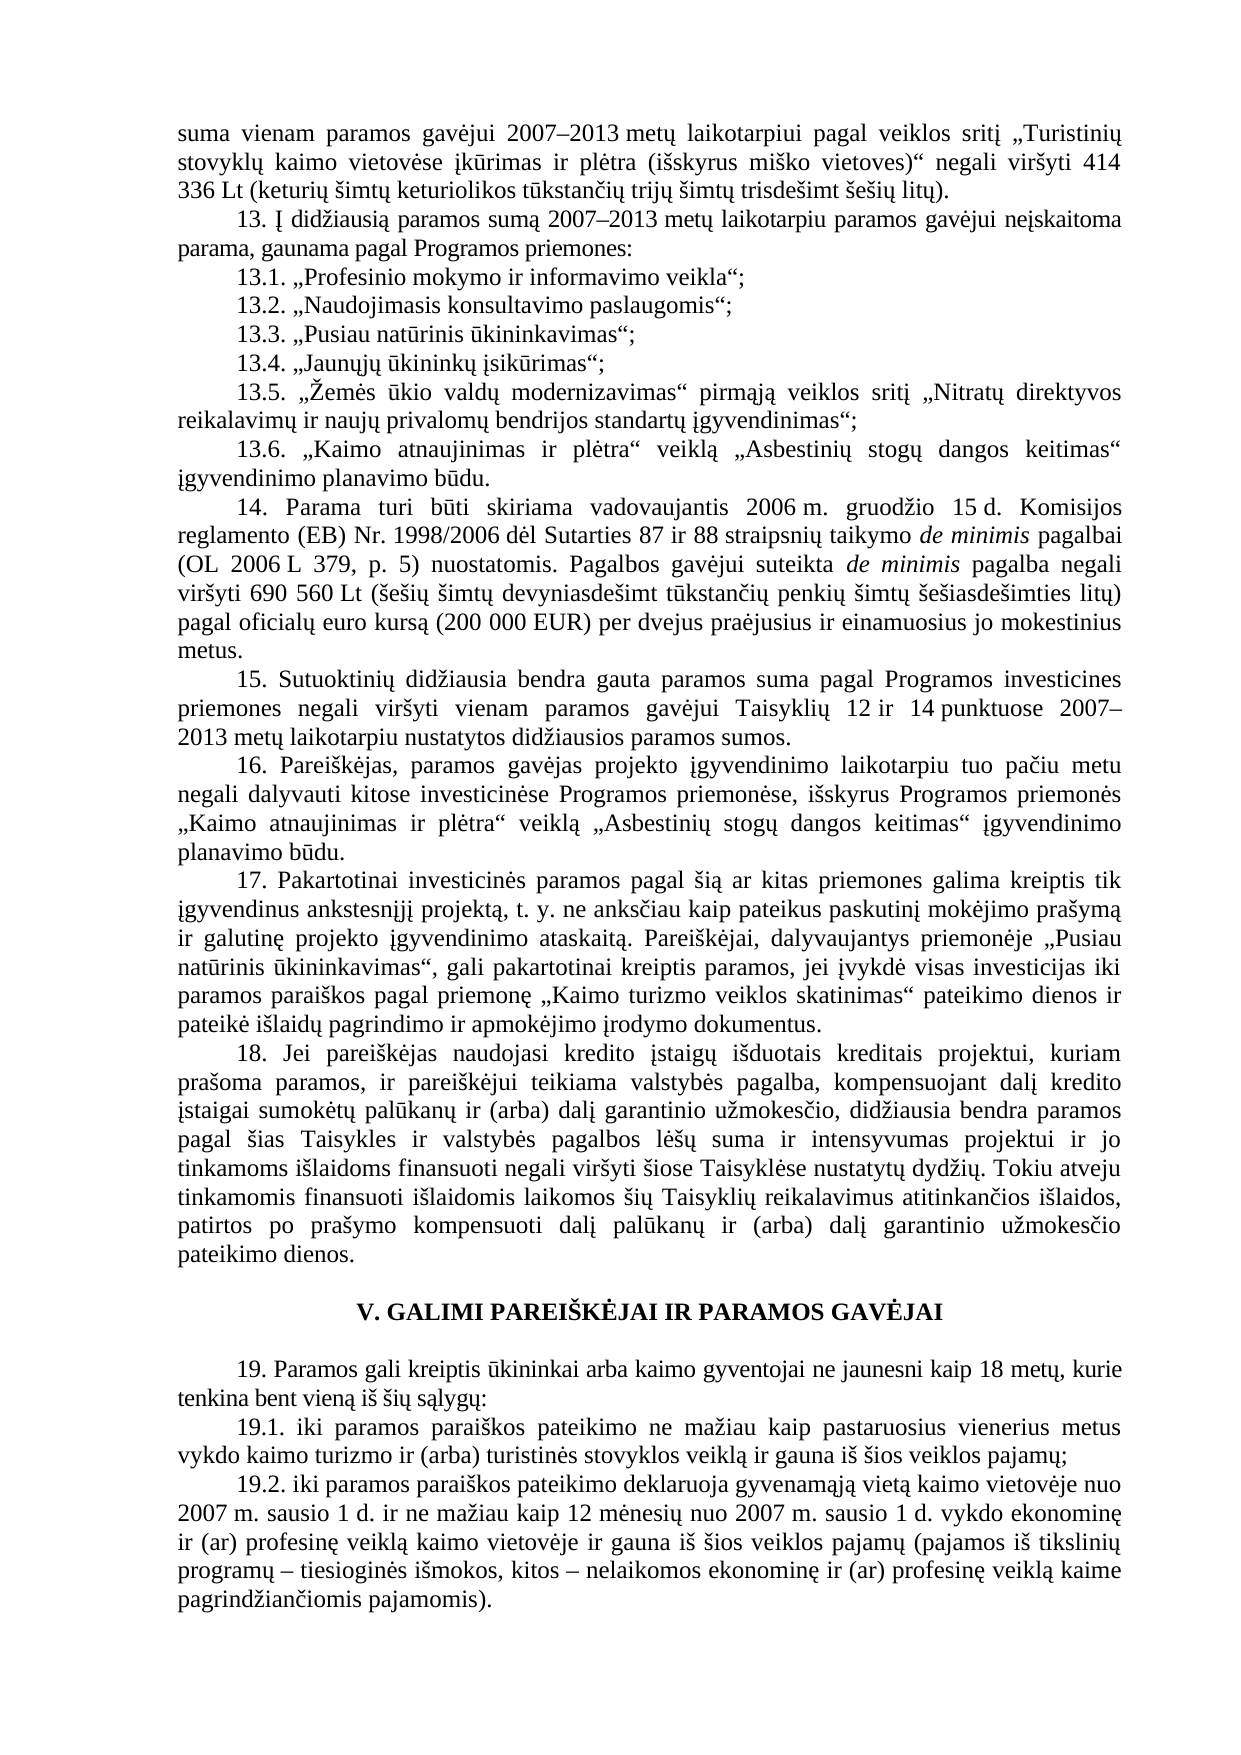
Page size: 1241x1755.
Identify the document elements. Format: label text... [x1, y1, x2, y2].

text V. GALIMI PAREIŠKĖJAI IR PARAMOS GAVĖJAI [177, 1297, 1122, 1326]
text 13.2. „Naudojimasis konsultavimo paslaugomis“; [177, 291, 1122, 319]
text 13.6. „Kaimo atnaujinimas ir plėtra“ veiklą „Asbestinių stogų dangos keitimas“ įgyvendinimo planavimo būdu. [177, 434, 1122, 492]
text 13.1. „Profesinio mokymo ir informavimo veikla“; [177, 262, 1122, 291]
text 13.3. „Pusiau natūrinis ūkininkavimas“; [177, 319, 1122, 348]
text 14. Parama turi būti skiriama vadovaujantis 2006 m. gruodžio 15 d. Komisijos reglamento (EB) Nr. 1998/2006 dėl Sutarties 87 ir 88 straipsnių taikymo de minimis pagalbai (OL 2006 L 379, p. 5) nuostatomis. Pagalbos gavėjui suteikta de minimis pagalba negali viršyti 690 560 Lt (šešių šimtų devyniasdešimt tūkstančių penkių šimtų šešiasdešimties litų) pagal oficialų euro kursą (200 000 EUR) per dvejus praėjusius ir einamuosius jo mokestinius metus. [177, 492, 1122, 664]
text 13.4. „Jaunųjų ūkininkų įsikūrimas“; [177, 348, 1122, 377]
text 15. Sutuoktinių didžiausia bendra gauta paramos suma pagal Programos investicines priemones negali viršyti vienam paramos gavėjui Taisyklių 12 ir 14 punktuose 2007–2013 metų laikotarpiu nustatytos didžiausios paramos sumos. [177, 664, 1122, 751]
text 18. Jei pareiškėjas naudojasi kredito įstaigų išduotais kreditais projektui, kuriam prašoma paramos, ir pareiškėjui teikiama valstybės pagalba, kompensuojant dalį kredito įstaigai sumokėtų palūkanų ir (arba) dalį garantinio užmokesčio, didžiausia bendra paramos pagal šias Taisykles ir valstybės pagalbos lėšų suma ir intensyvumas projektui ir jo tinkamoms išlaidoms finansuoti negali viršyti šiose Taisyklėse nustatytų dydžių. Tokiu atveju tinkamomis finansuoti išlaidomis laikomos šių Taisyklių reikalavimus atitinkančios išlaidos, patirtos po prašymo kompensuoti dalį palūkanų ir (arba) dalį garantinio užmokesčio pateikimo dienos. [177, 1038, 1122, 1268]
text 13. Į didžiausią paramos sumą 2007–2013 metų laikotarpiu paramos gavėjui neįskaitoma parama, gaunama pagal Programos priemones: [177, 204, 1122, 262]
text suma vienam paramos gavėjui 2007–2013 metų laikotarpiui pagal veiklos sritį „Turistinių stovyklų kaimo vietovėse įkūrimas ir plėtra (išskyrus miško vietoves)“ negali viršyti 414 336 Lt (keturių šimtų keturiolikos tūkstančių trijų šimtų trisdešimt šešių litų). [177, 118, 1122, 204]
text 16. Pareiškėjas, paramos gavėjas projekto įgyvendinimo laikotarpiu tuo pačiu metu negali dalyvauti kitose investicinėse Programos priemonėse, išskyrus Programos priemonės „Kaimo atnaujinimas ir plėtra“ veiklą „Asbestinių stogų dangos keitimas“ įgyvendinimo planavimo būdu. [177, 751, 1122, 866]
text 17. Pakartotinai investicinės paramos pagal šią ar kitas priemones galima kreiptis tik įgyvendinus ankstesnįjį projektą, t. y. ne anksčiau kaip pateikus paskutinį mokėjimo prašymą ir galutinę projekto įgyvendinimo ataskaitą. Pareiškėjai, dalyvaujantys priemonėje „Pusiau natūrinis ūkininkavimas“, gali pakartotinai kreiptis paramos, jei įvykdė visas investicijas iki paramos paraiškos pagal priemonę „Kaimo turizmo veiklos skatinimas“ pateikimo dienos ir pateikė išlaidų pagrindimo ir apmokėjimo įrodymo dokumentus. [177, 866, 1122, 1038]
text 19. Paramos gali kreiptis ūkininkai arba kaimo gyventojai ne jaunesni kaip 18 metų, kurie tenkina bent vieną iš šių sąlygų: [177, 1354, 1122, 1412]
text 19.2. iki paramos paraiškos pateikimo deklaruoja gyvenamąją vietą kaimo vietovėje nuo 2007 m. sausio 1 d. ir ne mažiau kaip 12 mėnesių nuo 2007 m. sausio 1 d. vykdo ekonominę ir (ar) profesinę veiklą kaimo vietovėje ir gauna iš šios veiklos pajamų (pajamos iš tikslinių programų – tiesioginės išmokos, kitos – nelaikomos ekonominę ir (ar) profesinę veiklą kaime pagrindžiančiomis pajamomis). [177, 1469, 1122, 1613]
text 13.5. „Žemės ūkio valdų modernizavimas“ pirmąją veiklos sritį „Nitratų direktyvos reikalavimų ir naujų privalomų bendrijos standartų įgyvendinimas“; [177, 377, 1122, 434]
text 19.1. iki paramos paraiškos pateikimo ne mažiau kaip pastaruosius vienerius metus vykdo kaimo turizmo ir (arba) turistinės stovyklos veiklą ir gauna iš šios veiklos pajamų; [177, 1412, 1122, 1469]
